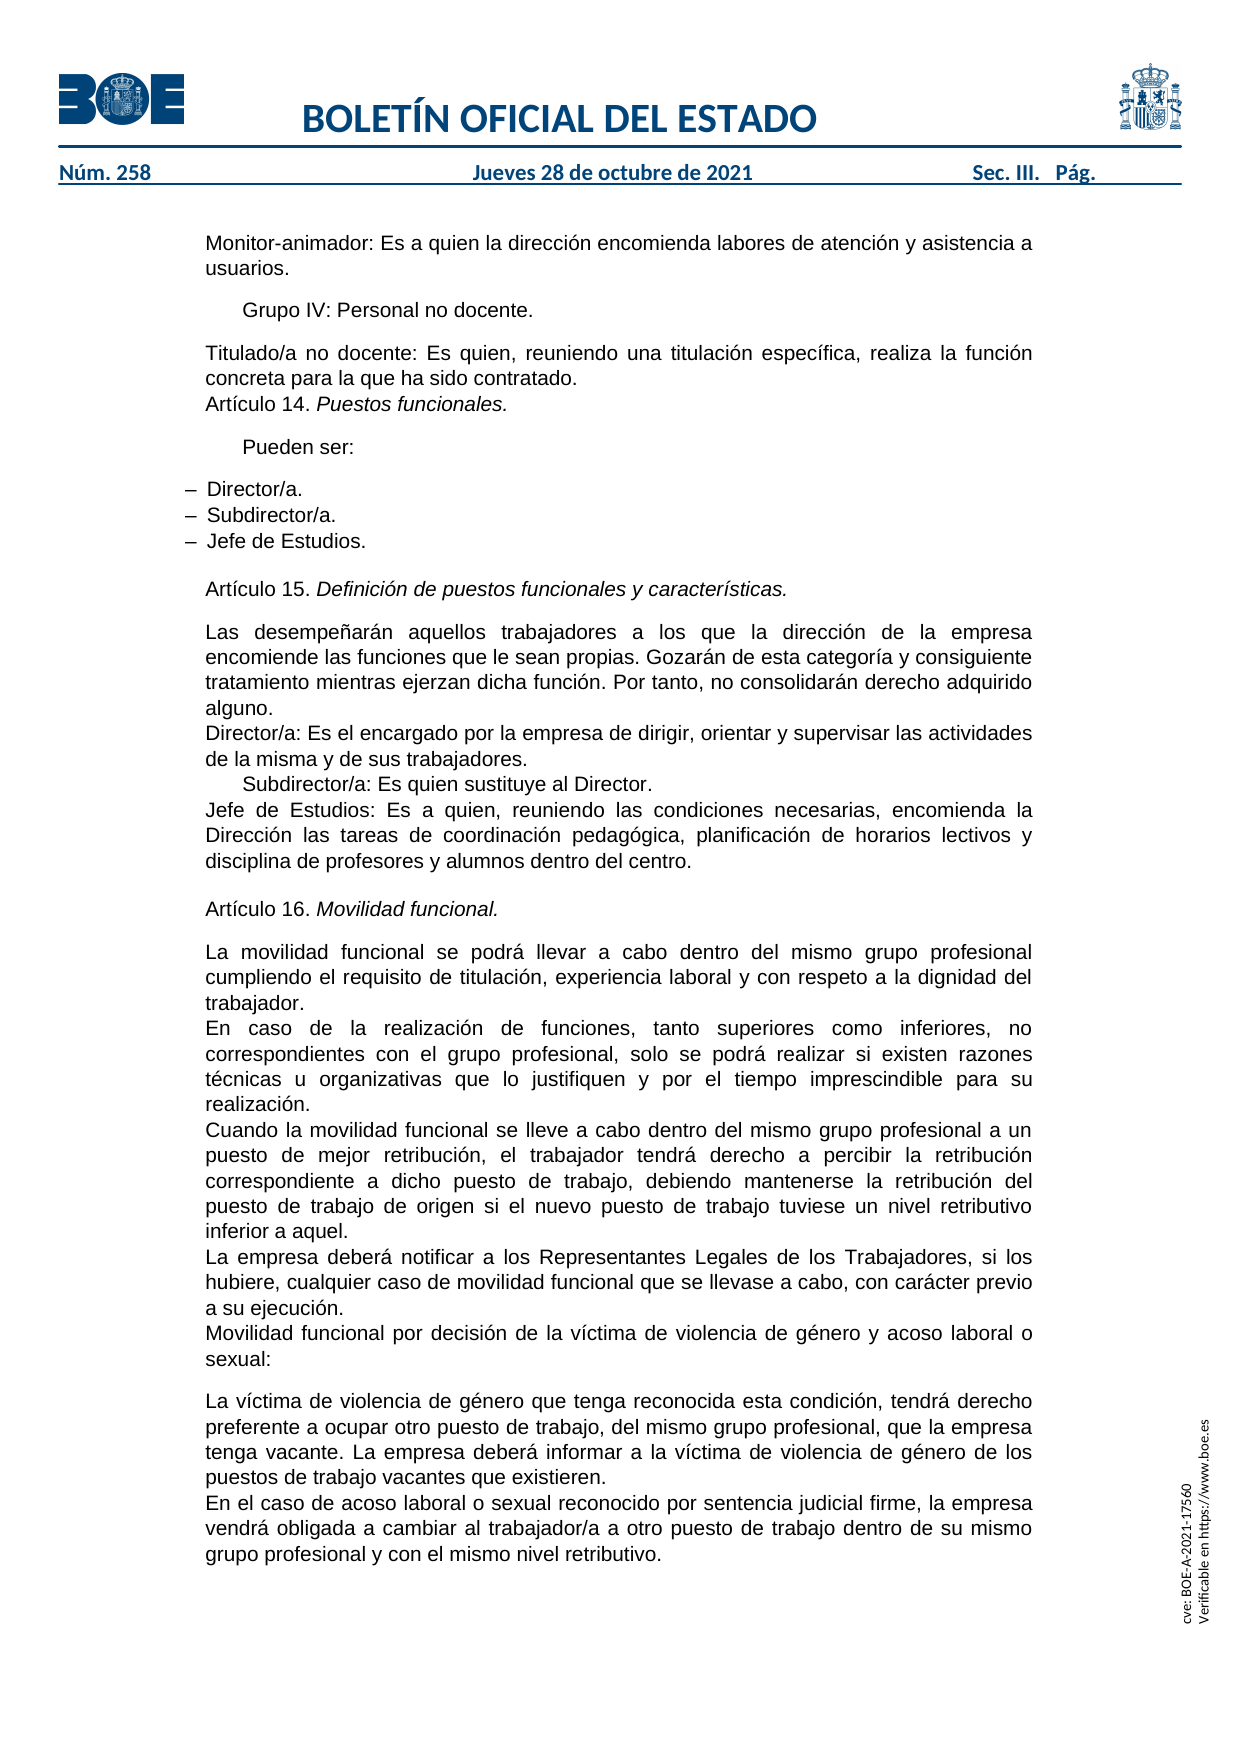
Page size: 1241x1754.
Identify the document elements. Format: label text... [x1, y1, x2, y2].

text Artículo 14. Puestos funcionales. [205, 392, 1034, 416]
text Cuando la movilidad funcional se lleve a cabo dentro del mismo grupo profesional a un puesto de mejor retribución, el trabajador tendrá derecho a percibir la retribución correspondiente a dicho puesto de trabajo, debiendo mantenerse la retribución del puesto de trabajo de origen si el nuevo puesto de trabajo tuviese un nivel retributivo inferior a aquel. [205, 1118, 1034, 1243]
text La víctima de violencia de género que tenga reconocida esta condición, tendrá derecho preferente a ocupar otro puesto de trabajo, del mismo grupo profesional, que la empresa tenga vacante. La empresa deberá informar a la víctima de violencia de género de los puestos de trabajo vacantes que existieren. [205, 1389, 1034, 1489]
text Titulado/a no docente: Es quien, reuniendo una titulación específica, realiza la función concreta para la que ha sido contratado. [205, 341, 1034, 390]
text Las desempeñarán aquellos trabajadores a los que la dirección de la empresa encomiende las funciones que le sean propias. Gozarán de esta categoría y consiguiente tratamiento mientras ejerzan dicha función. Por tanto, no consolidarán derecho adquirido alguno. [205, 619, 1034, 719]
text Monitor-animador: Es a quien la dirección encomienda labores de atención y asistencia a usuarios. [205, 230, 1034, 279]
text Artículo 15. Definición de puestos funcionales y características. [205, 577, 1034, 601]
text Director/a: Es el encargado por la empresa de dirigir, orientar y supervisar las actividades de la misma y de sus trabajadores. [205, 721, 1034, 771]
text La empresa deberá notificar a los Representantes Legales de los Trabajadores, si los hubiere, cualquier caso de movilidad funcional que se llevase a cabo, con carácter previo a su ejecución. [205, 1245, 1034, 1319]
text Subdirector/a: Es quien sustituye al Director. [242, 772, 1034, 796]
text Artículo 16. Movilidad funcional. [205, 897, 1034, 921]
text En caso de la realización de funciones, tanto superiores como inferiores, no correspondientes con el grupo profesional, solo se podrá realizar si existen razones técnicas u organizativas que lo justifiquen y por el tiempo imprescindible para su realización. [205, 1016, 1034, 1116]
text Movilidad funcional por decisión de la víctima de violencia de género y acoso laboral o sexual: [205, 1321, 1034, 1371]
list Subdirector/a. [185, 503, 1034, 527]
text Jefe de Estudios: Es a quien, reuniendo las condiciones necesarias, encomienda la Dirección las tareas de coordinación pedagógica, planificación de horarios lectivos y disciplina de profesores y alumnos dentro del centro. [205, 798, 1034, 873]
text En el caso de acoso laboral o sexual reconocido por sentencia judicial firme, la empresa vendrá obligada a cambiar al trabajador/a a otro puesto de trabajo dentro de su mismo grupo profesional y con el mismo nivel retributivo. [205, 1491, 1034, 1565]
list Jefe de Estudios. [185, 528, 1034, 552]
list Director/a. [185, 477, 1034, 501]
text La movilidad funcional se podrá llevar a cabo dentro del mismo grupo profesional cumpliendo el requisito de titulación, experiencia laboral y con respeto a la dignidad del trabajador. [205, 940, 1034, 1014]
text Grupo IV: Personal no docente. [242, 298, 1034, 322]
text Pueden ser: [242, 434, 1034, 458]
